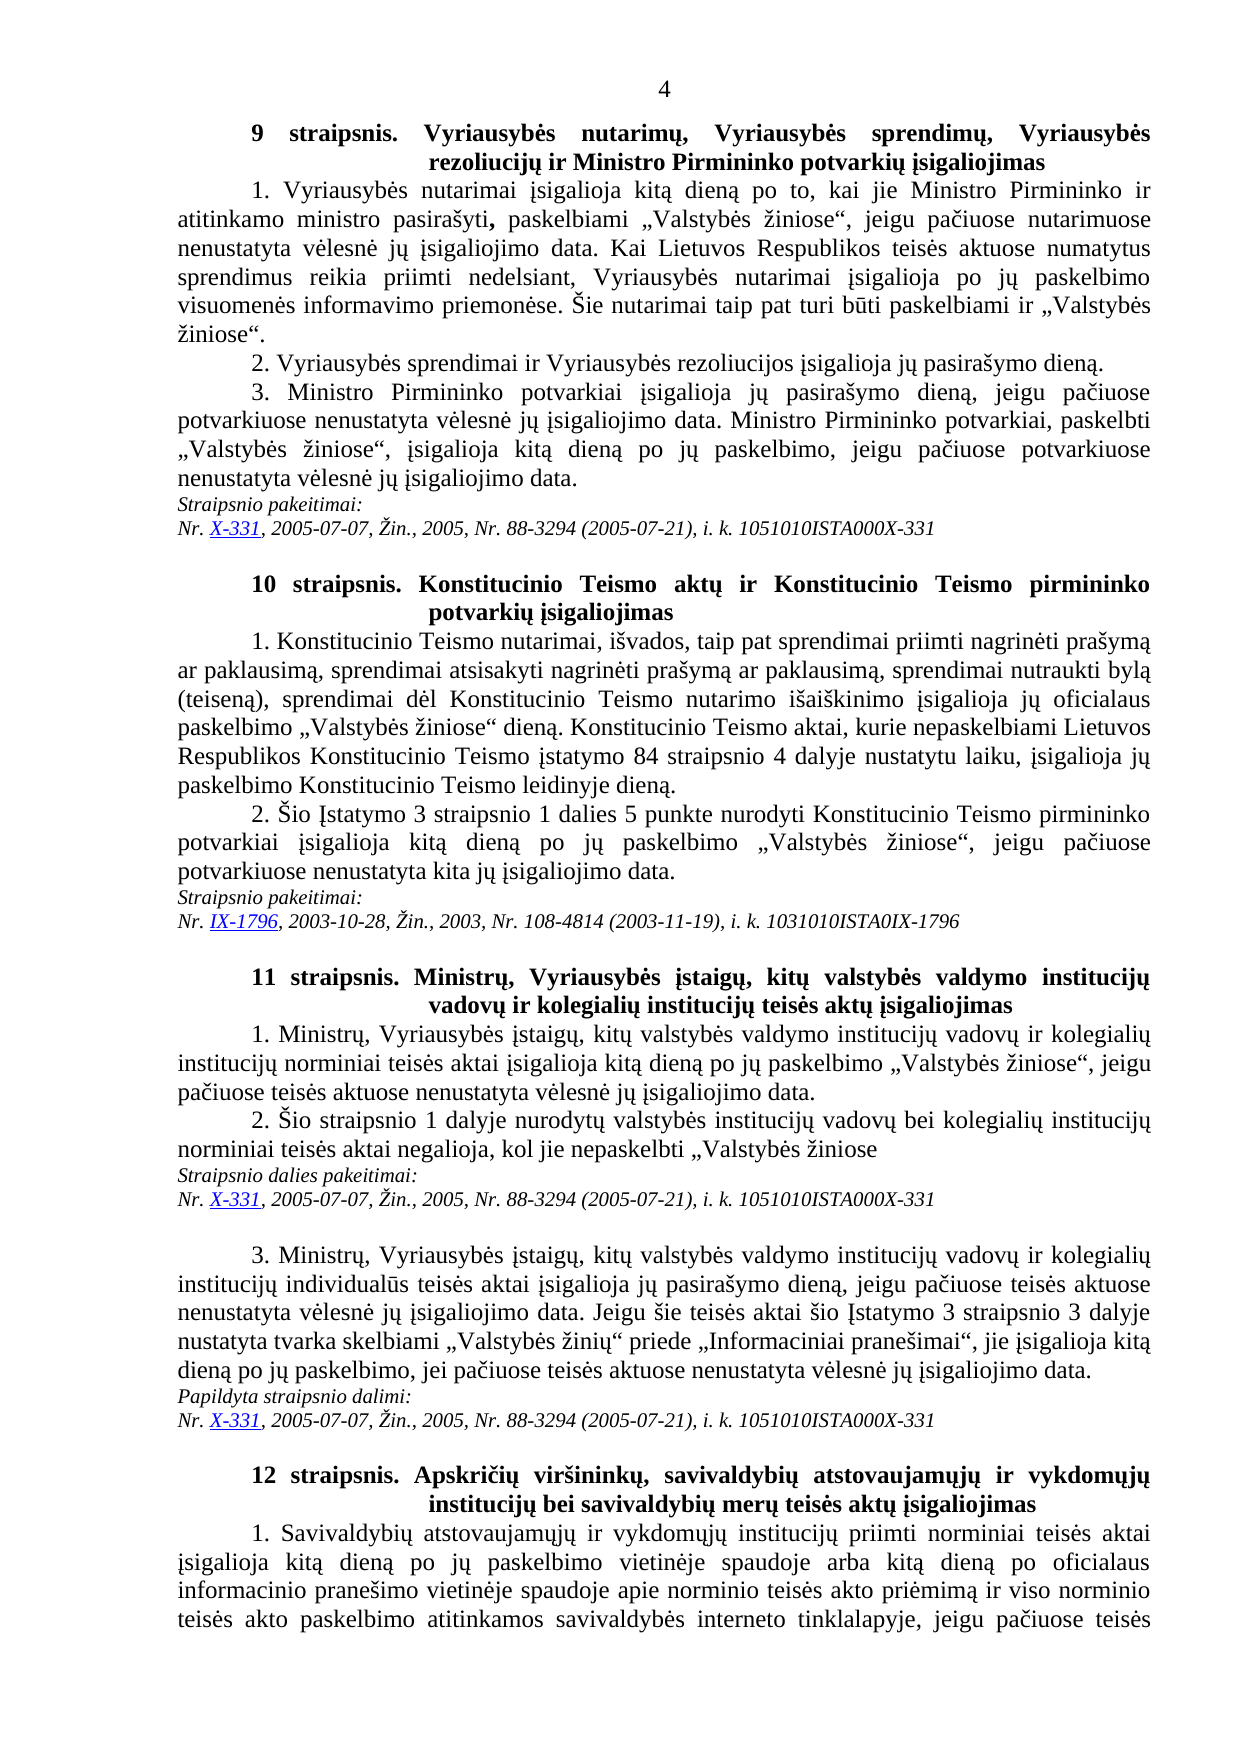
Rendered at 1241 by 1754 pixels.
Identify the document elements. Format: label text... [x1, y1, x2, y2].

text 2. Šio Įstatymo 3 straipsnio 1 dalies 5 punkte nurodyti Konstitucinio Teismo pirmininko potvarkiai įsigalioja kitą dieną po jų paskelbimo „Valstybės žiniose“, jeigu pačiuose potvarkiuose nenustatyta kita jų įsigaliojimo data. [177, 799, 1152, 885]
text Nr. X-331, 2005-07-07, Žin., 2005, Nr. 88-3294 (2005-07-21), i. k. 1051010ISTA000X-331 [177, 516, 1152, 540]
text 1. Savivaldybių atstovaujamųjų ir vykdomųjų institucijų priimti norminiai teisės aktai įsigalioja kitą dieną po jų paskelbimo vietinėje spaudoje arba kitą dieną po oficialaus informacinio pranešimo vietinėje spaudoje apie norminio teisės akto priėmimą ir viso norminio teisės akto paskelbimo atitinkamos savivaldybės interneto tinklalapyje, jeigu pačiuose teisės [177, 1518, 1152, 1633]
text Straipsnio pakeitimai: [177, 492, 1152, 516]
text 1. Vyriausybės nutarimai įsigalioja kitą dieną po to, kai jie Ministro Pirmininko ir atitinkamo ministro pasirašyti, paskelbiami „Valstybės žiniose“, jeigu pačiuose nutarimuose nenustatyta vėlesnė jų įsigaliojimo data. Kai Lietuvos Respublikos teisės aktuose numatytus sprendimus reikia priimti nedelsiant, Vyriausybės nutarimai įsigalioja po jų paskelbimo visuomenės informavimo priemonėse. Šie nutarimai taip pat turi būti paskelbiami ir „Valstybės žiniose“. [177, 176, 1152, 348]
text 10 straipsnis. Konstitucinio Teismo aktų ir Konstitucinio Teismo pirmininko potvarkių įsigaliojimas [251, 569, 1152, 626]
text 9 straipsnis. Vyriausybės nutarimų, Vyriausybės sprendimų, Vyriausybės rezoliucijų ir Ministro Pirmininko potvarkių įsigaliojimas [251, 118, 1152, 176]
text Nr. X-331, 2005-07-07, Žin., 2005, Nr. 88-3294 (2005-07-21), i. k. 1051010ISTA000X-331 [177, 1187, 1152, 1211]
text 2. Vyriausybės sprendimai ir Vyriausybės rezoliucijos įsigalioja jų pasirašymo dieną. [177, 348, 1152, 377]
text Straipsnio dalies pakeitimai: [177, 1163, 1152, 1187]
text 12 straipsnis. Apskričių viršininkų, savivaldybių atstovaujamųjų ir vykdomųjų institucijų bei savivaldybių merų teisės aktų įsigaliojimas [251, 1461, 1152, 1518]
text 1. Ministrų, Vyriausybės įstaigų, kitų valstybės valdymo institucijų vadovų ir kolegialių institucijų norminiai teisės aktai įsigalioja kitą dieną po jų paskelbimo „Valstybės žiniose“, jeigu pačiuose teisės aktuose nenustatyta vėlesnė jų įsigaliojimo data. [177, 1019, 1152, 1106]
text Nr. IX-1796, 2003-10-28, Žin., 2003, Nr. 108-4814 (2003-11-19), i. k. 1031010ISTA0IX-1796 [177, 909, 1152, 933]
text Straipsnio pakeitimai: [177, 885, 1152, 909]
text 3. Ministrų, Vyriausybės įstaigų, kitų valstybės valdymo institucijų vadovų ir kolegialių institucijų individualūs teisės aktai įsigalioja jų pasirašymo dieną, jeigu pačiuose teisės aktuose nenustatyta vėlesnė jų įsigaliojimo data. Jeigu šie teisės aktai šio Įstatymo 3 straipsnio 3 dalyje nustatyta tvarka skelbiami „Valstybės žinių“ priede „Informaciniai pranešimai“, jie įsigalioja kitą dieną po jų paskelbimo, jei pačiuose teisės aktuose nenustatyta vėlesnė jų įsigaliojimo data. [177, 1240, 1152, 1384]
text 1. Konstitucinio Teismo nutarimai, išvados, taip pat sprendimai priimti nagrinėti prašymą ar paklausimą, sprendimai atsisakyti nagrinėti prašymą ar paklausimą, sprendimai nutraukti bylą (teiseną), sprendimai dėl Konstitucinio Teismo nutarimo išaiškinimo įsigalioja jų oficialaus paskelbimo „Valstybės žiniose“ dieną. Konstitucinio Teismo aktai, kurie nepaskelbiami Lietuvos Respublikos Konstitucinio Teismo įstatymo 84 straipsnio 4 dalyje nustatytu laiku, įsigalioja jų paskelbimo Konstitucinio Teismo leidinyje dieną. [177, 626, 1152, 799]
text Nr. X-331, 2005-07-07, Žin., 2005, Nr. 88-3294 (2005-07-21), i. k. 1051010ISTA000X-331 [177, 1408, 1152, 1432]
text 3. Ministro Pirmininko potvarkiai įsigalioja jų pasirašymo dieną, jeigu pačiuose potvarkiuose nenustatyta vėlesnė jų įsigaliojimo data. Ministro Pirmininko potvarkiai, paskelbti „Valstybės žiniose“, įsigalioja kitą dieną po jų paskelbimo, jeigu pačiuose potvarkiuose nenustatyta vėlesnė jų įsigaliojimo data. [177, 377, 1152, 492]
text Papildyta straipsnio dalimi: [177, 1384, 1152, 1408]
text 11 straipsnis. Ministrų, Vyriausybės įstaigų, kitų valstybės valdymo institucijų vadovų ir kolegialių institucijų teisės aktų įsigaliojimas [251, 962, 1152, 1019]
text 2. Šio straipsnio 1 dalyje nurodytų valstybės institucijų vadovų bei kolegialių institucijų norminiai teisės aktai negalioja, kol jie nepaskelbti „Valstybės žiniose [177, 1106, 1152, 1163]
